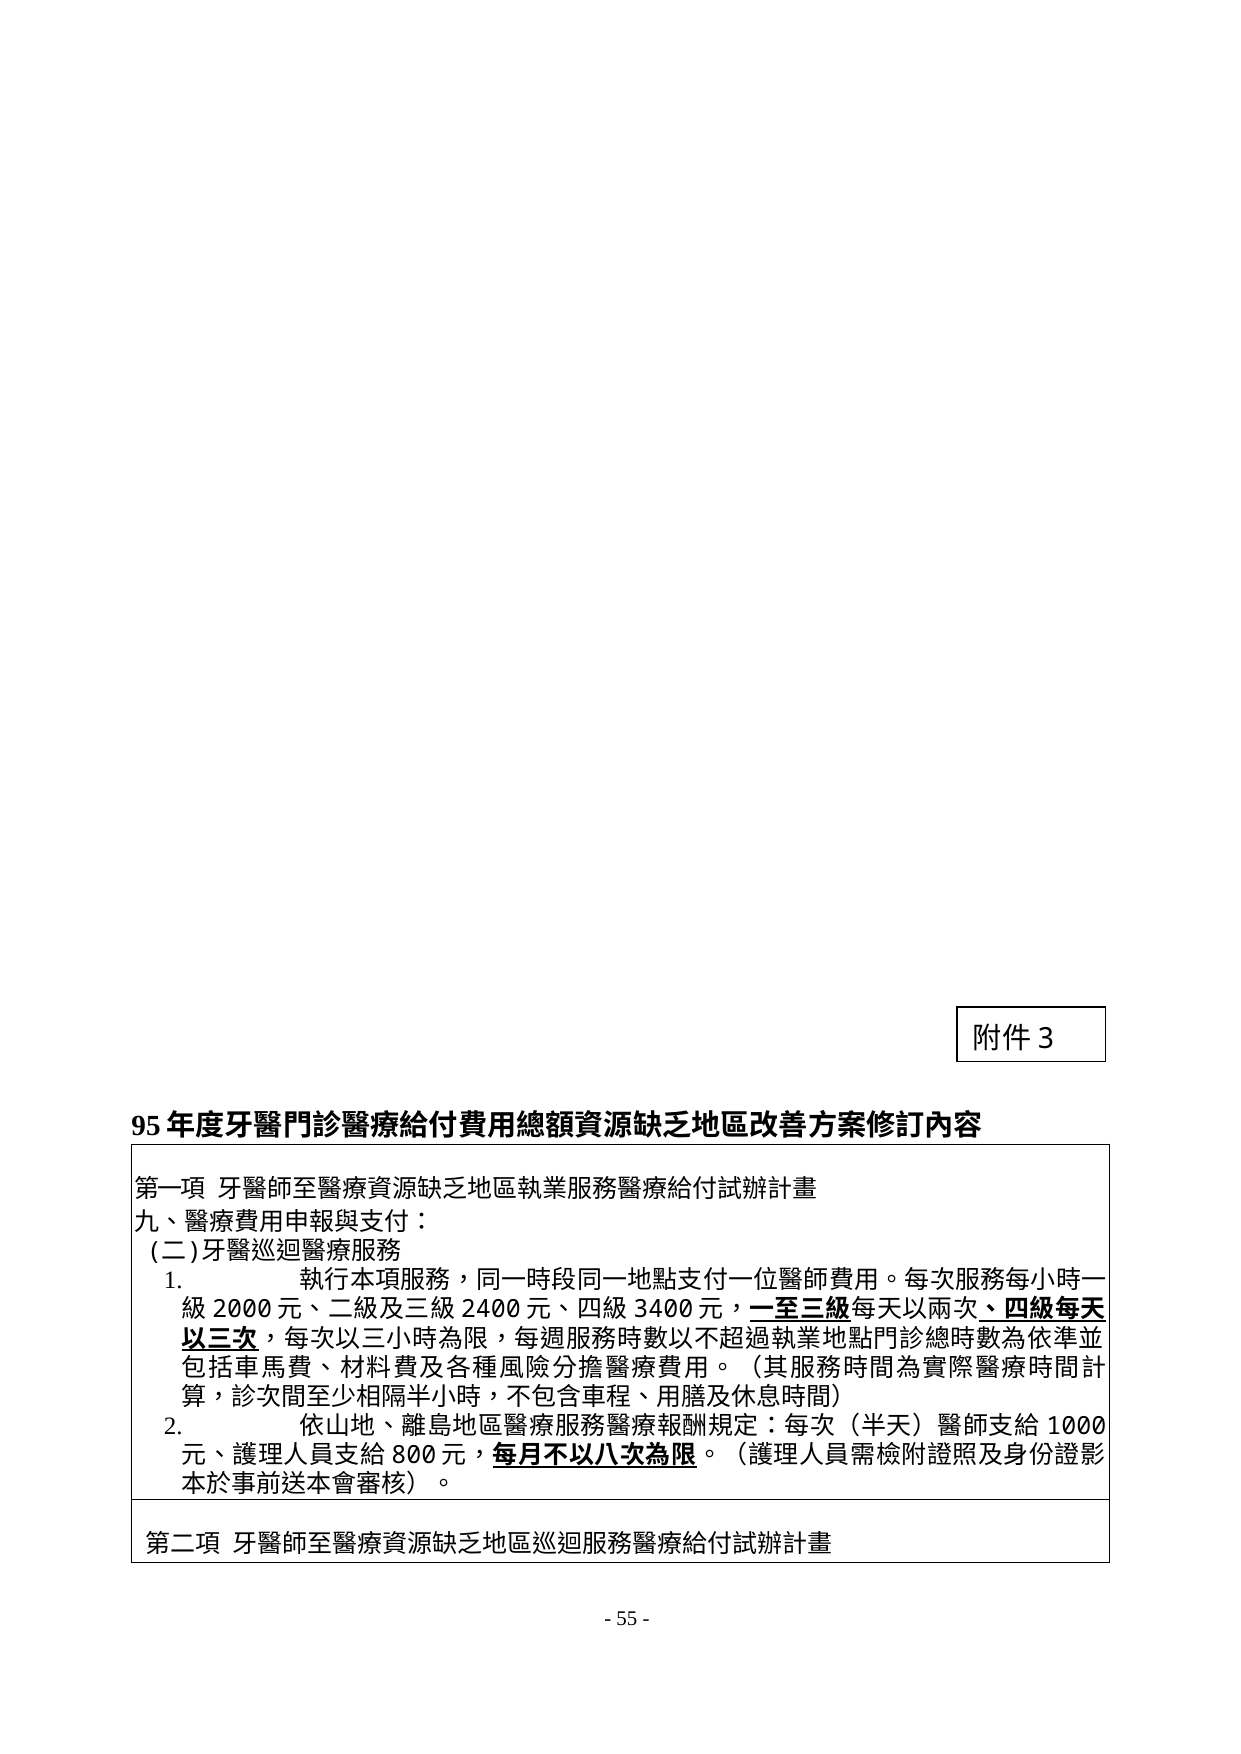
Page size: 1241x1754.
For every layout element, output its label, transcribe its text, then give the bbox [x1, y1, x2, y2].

table_cell 第二項 牙醫師至醫療資源缺乏地區巡迴服務醫療給付試辦計畫 [132, 1500, 1109, 1562]
text 附件3 [973, 1015, 1089, 1053]
text 95年度牙醫門診醫療給付費用總額資源缺乏地區改善方案修訂內容 [131, 1081, 1122, 1143]
table_header 第一項 牙醫師至醫療資源缺乏地區執業服務醫療給付試辦計畫 九、醫療費用申報與支付： (二)牙醫巡迴醫療服務 執行本項服務，同一時段同一地點支付一位醫師費用。每次服務每小時一級2000元、二級及三級2400元、四級3400元，一至三級每天以兩次、四級每天以三次，每次以三小時為限，每週服務時數以不超過執業地點門診總時數為依準並包括車馬費、材料費及各種風險分擔醫療費用。（其服務時間為實際醫療時間計算，診次間至少相隔半小時，不包含車程、用膳及休息時間） 依山地、離島地區醫療服務醫療報酬規定：每次（半天）醫師支給1000元、護理人員支給800元，每月不以八次為限。（護理人員需檢附證照及身份證影本於事前送本會審核）。 [132, 1145, 1109, 1499]
text [958, 1008, 1105, 1061]
